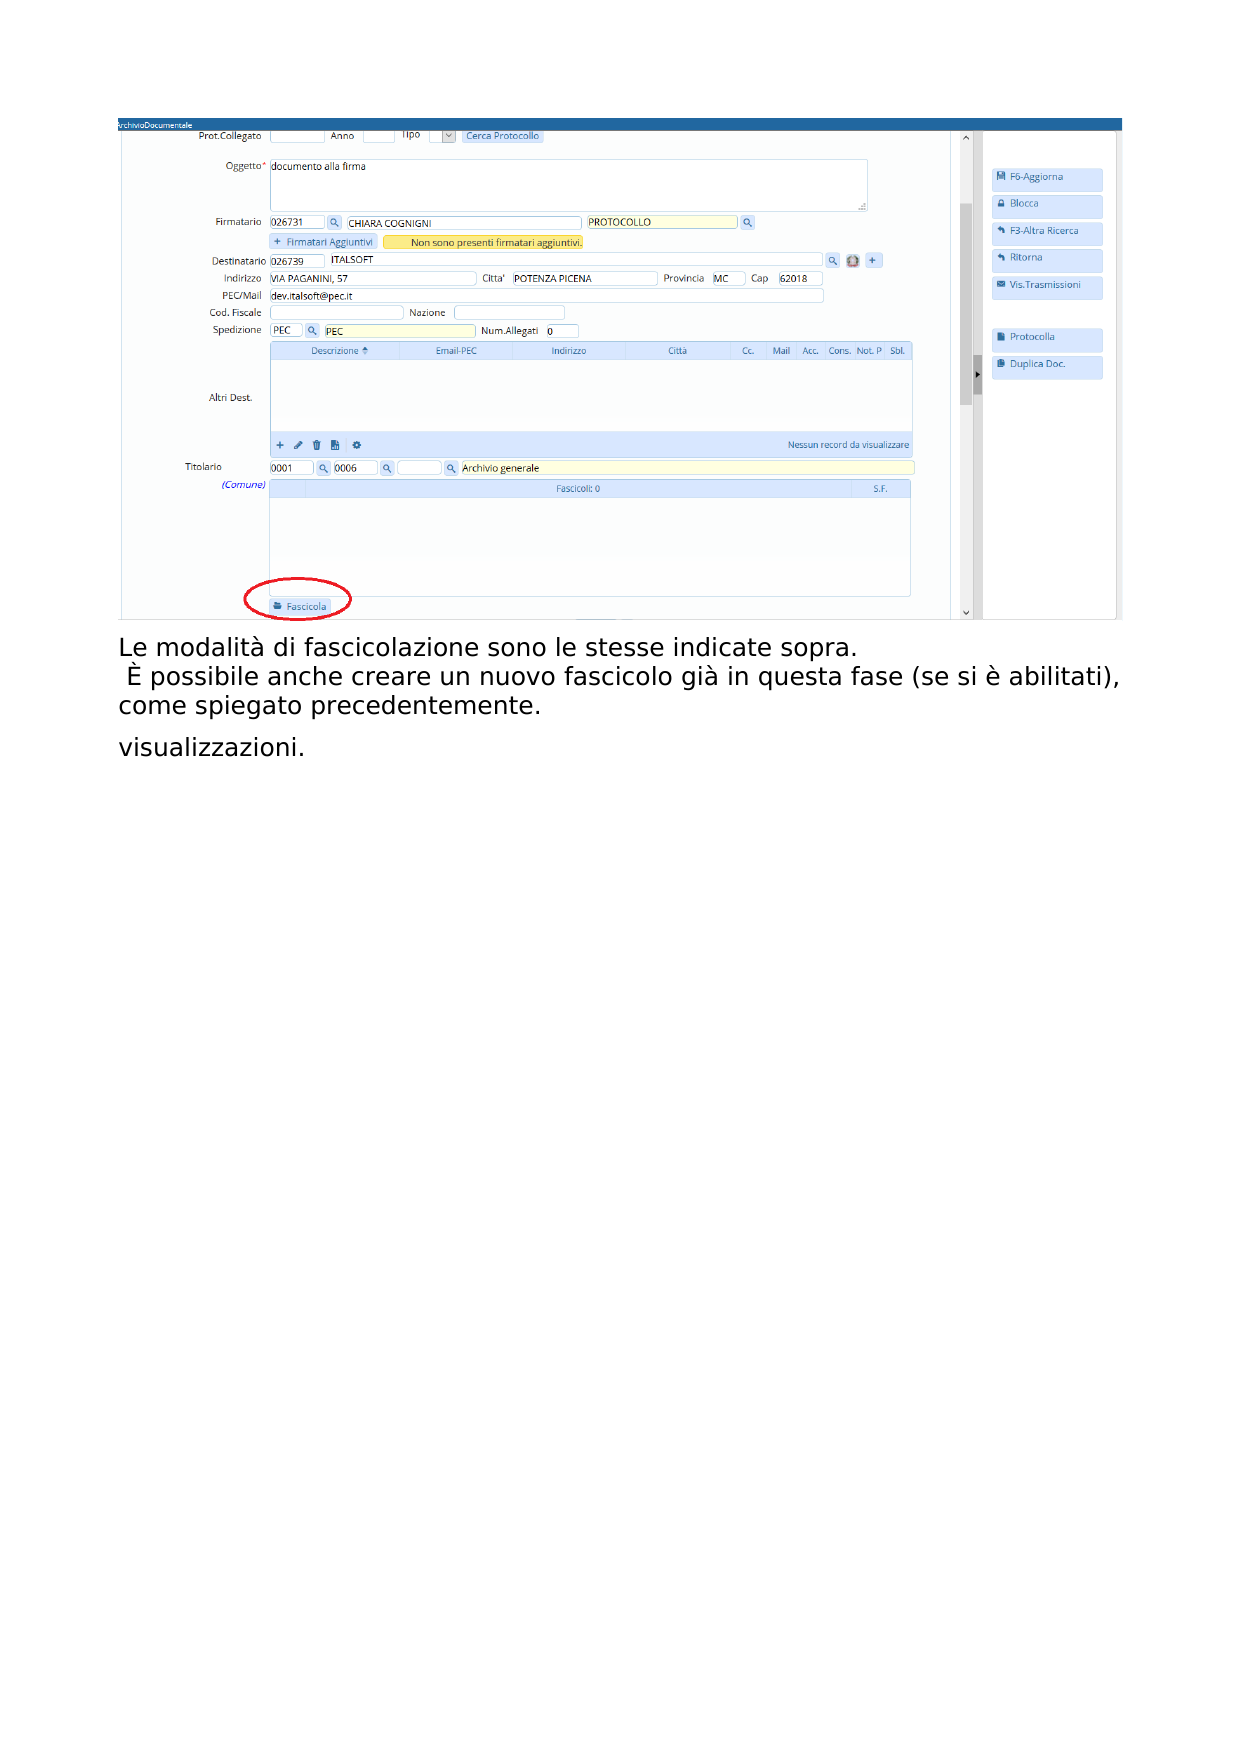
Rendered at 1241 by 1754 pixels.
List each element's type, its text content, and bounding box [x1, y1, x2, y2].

text visualizzazioni. [118, 733, 1122, 762]
picture [118, 118, 1123, 621]
text Le modalità di fascicolazione sono le stesse indicate sopra. È possibile anche creare un nuovo fascicolo già in questa fase (se si è abilitati), come spiegato precedentemente. [118, 633, 1122, 720]
